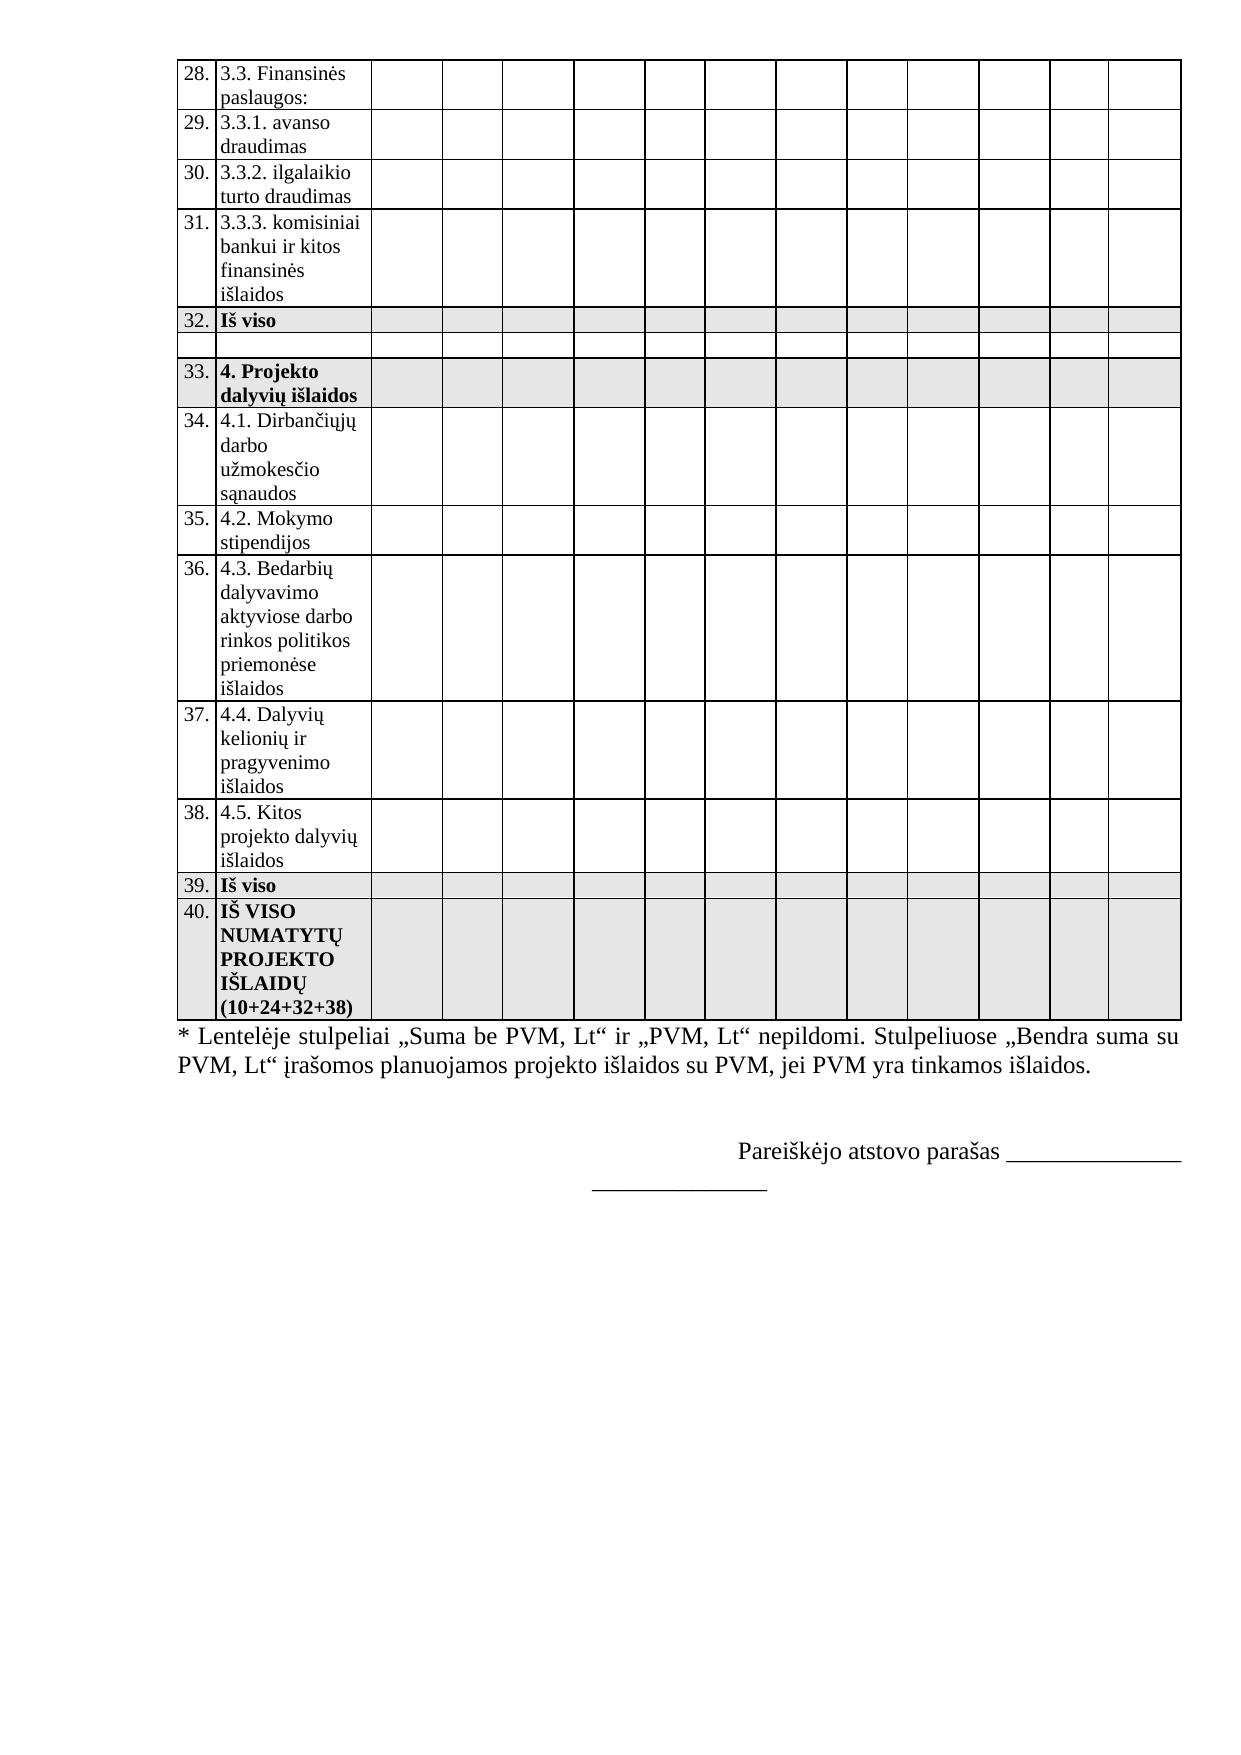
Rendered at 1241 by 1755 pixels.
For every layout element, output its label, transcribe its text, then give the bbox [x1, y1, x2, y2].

table_cell [777, 61, 846, 109]
table_cell [777, 308, 846, 332]
table_cell [777, 800, 846, 872]
table_cell [503, 408, 573, 505]
table_cell [1051, 210, 1108, 306]
table_cell [777, 702, 846, 798]
table_cell [646, 899, 704, 1019]
table_cell [575, 899, 644, 1019]
table_cell [1051, 308, 1108, 332]
table_cell [848, 359, 907, 407]
table_cell [372, 556, 442, 700]
table_cell [848, 308, 907, 332]
table_cell [848, 506, 907, 554]
table_cell [706, 506, 775, 554]
table_cell [1109, 359, 1180, 407]
table_cell [908, 359, 978, 407]
table_cell [1051, 800, 1108, 872]
table_cell [503, 160, 573, 208]
table_cell [646, 160, 704, 208]
table_cell [908, 506, 978, 554]
table_cell [777, 408, 846, 505]
table_cell 28. [178, 61, 215, 109]
table_cell [443, 506, 502, 554]
table_cell [443, 61, 502, 109]
table_cell [908, 556, 978, 700]
table_cell 39. [178, 873, 215, 897]
table_cell [443, 110, 502, 158]
table_cell 30. [178, 160, 215, 208]
table_cell [848, 210, 907, 306]
table_cell [1109, 873, 1180, 897]
table_cell [980, 333, 1049, 357]
table_cell [503, 308, 573, 332]
table_cell [848, 110, 907, 158]
table_cell 29. [178, 110, 215, 158]
table_cell [777, 210, 846, 306]
table_cell [443, 160, 502, 208]
table_cell [372, 408, 442, 505]
table_cell [646, 702, 704, 798]
table_cell [1109, 506, 1180, 554]
table_cell [777, 110, 846, 158]
table_cell [1109, 408, 1180, 505]
table_cell [646, 308, 704, 332]
table_cell [178, 333, 215, 357]
table_cell [848, 408, 907, 505]
table_cell 32. [178, 308, 215, 332]
table_cell [575, 308, 644, 332]
table_cell [908, 160, 978, 208]
table_cell Iš viso [217, 308, 371, 332]
table_cell [1051, 506, 1108, 554]
table_cell [908, 110, 978, 158]
table_cell [443, 333, 502, 357]
table_cell [908, 308, 978, 332]
table_cell [1051, 110, 1108, 158]
table_cell [1051, 408, 1108, 505]
text ______________ [177, 1165, 1181, 1193]
table_cell [706, 61, 775, 109]
table_cell [1051, 556, 1108, 700]
table_cell [372, 210, 442, 306]
table_cell [372, 800, 442, 872]
table_cell [908, 408, 978, 505]
table_cell [980, 160, 1049, 208]
table_cell 31. [178, 210, 215, 306]
table_cell [575, 873, 644, 897]
text * Lentelėje stulpeliai „Suma be PVM, Lt“ ir „PVM, Lt“ nepildomi. Stulpeliuose „Bendra suma su PVM, Lt“ įrašomos planuojamos projekto išlaidos su PVM, jei PVM yra tinkamos išlaidos. [177, 1021, 1181, 1078]
table_cell [372, 359, 442, 407]
table_cell [980, 556, 1049, 700]
table_cell [980, 899, 1049, 1019]
table_cell [503, 333, 573, 357]
table_cell [777, 506, 846, 554]
table_cell [503, 702, 573, 798]
table_cell [372, 899, 442, 1019]
table_cell [980, 506, 1049, 554]
table_cell [372, 160, 442, 208]
table_cell [706, 210, 775, 306]
table_cell [848, 800, 907, 872]
table_cell [372, 702, 442, 798]
table_cell [848, 556, 907, 700]
table_cell [908, 873, 978, 897]
table_cell [575, 556, 644, 700]
table_cell [575, 702, 644, 798]
table_cell [443, 210, 502, 306]
table_cell [443, 800, 502, 872]
table_cell [217, 333, 371, 357]
table_cell [706, 110, 775, 158]
table_cell [1051, 873, 1108, 897]
table_cell [848, 702, 907, 798]
table_cell [848, 333, 907, 357]
table_cell [706, 800, 775, 872]
table_cell [1109, 800, 1180, 872]
table_cell [372, 110, 442, 158]
table_cell [503, 61, 573, 109]
table_cell [646, 210, 704, 306]
table_cell [372, 61, 442, 109]
table_cell [575, 506, 644, 554]
table_cell [1109, 110, 1180, 158]
table_cell [980, 800, 1049, 872]
table_cell [1051, 160, 1108, 208]
table_cell [1109, 333, 1180, 357]
table_cell [443, 702, 502, 798]
table_cell [980, 408, 1049, 505]
table_cell [980, 359, 1049, 407]
table_cell [1109, 160, 1180, 208]
table_cell [443, 873, 502, 897]
text Pareiškėjo atstovo parašas ______________ [177, 1136, 1181, 1165]
table_cell [908, 899, 978, 1019]
table_cell [443, 408, 502, 505]
table_cell 33. [178, 359, 215, 407]
table_cell [443, 899, 502, 1019]
table_cell [646, 873, 704, 897]
table_cell [372, 506, 442, 554]
table_cell 36. [178, 556, 215, 700]
table_cell [503, 899, 573, 1019]
table_cell [372, 333, 442, 357]
table_cell [1051, 359, 1108, 407]
table_cell [1051, 702, 1108, 798]
table_cell [1109, 702, 1180, 798]
table_cell [848, 160, 907, 208]
table_cell [575, 61, 644, 109]
table_cell [503, 506, 573, 554]
table_cell [1109, 210, 1180, 306]
table_cell [706, 702, 775, 798]
table_cell [503, 210, 573, 306]
table_cell [706, 899, 775, 1019]
table_cell IŠ VISO NUMATYTŲ PROJEKTO IŠLAIDŲ (10+24+32+38) [217, 899, 371, 1019]
table_cell [980, 873, 1049, 897]
table_cell [575, 210, 644, 306]
table_cell [980, 702, 1049, 798]
table_cell [646, 408, 704, 505]
table_cell [848, 899, 907, 1019]
table_cell [372, 873, 442, 897]
table_cell [848, 873, 907, 897]
table_cell [443, 308, 502, 332]
table_cell [503, 873, 573, 897]
table_cell [503, 800, 573, 872]
table_cell [706, 333, 775, 357]
table_cell 35. [178, 506, 215, 554]
table_cell [503, 110, 573, 158]
table_cell [575, 160, 644, 208]
table_cell [1051, 333, 1108, 357]
table_cell [908, 333, 978, 357]
table_cell [777, 899, 846, 1019]
table_cell [706, 873, 775, 897]
table_cell [777, 160, 846, 208]
table_cell [646, 61, 704, 109]
table_cell [503, 359, 573, 407]
table_cell 37. [178, 702, 215, 798]
table_cell [443, 359, 502, 407]
table_cell [908, 800, 978, 872]
table_cell 38. [178, 800, 215, 872]
table_cell [1109, 308, 1180, 332]
table_cell [575, 110, 644, 158]
table_cell [372, 308, 442, 332]
table_cell [646, 359, 704, 407]
table_cell [1051, 61, 1108, 109]
table_cell [1109, 899, 1180, 1019]
table_cell [777, 333, 846, 357]
table_cell [908, 210, 978, 306]
table_cell Iš viso [217, 873, 371, 897]
table_cell [503, 556, 573, 700]
table_cell [980, 210, 1049, 306]
table_cell [706, 408, 775, 505]
table_cell [908, 702, 978, 798]
table_cell [980, 308, 1049, 332]
table_cell [980, 61, 1049, 109]
table_cell [575, 333, 644, 357]
table_cell [706, 160, 775, 208]
table_cell [1051, 899, 1108, 1019]
table_cell [777, 556, 846, 700]
table_cell [980, 110, 1049, 158]
table_cell [575, 359, 644, 407]
table_cell [908, 61, 978, 109]
table_cell 40. [178, 899, 215, 1019]
table_cell [646, 110, 704, 158]
table_cell 4. Projekto dalyvių išlaidos [217, 359, 371, 407]
table_cell [1109, 556, 1180, 700]
table_cell [646, 333, 704, 357]
table_cell [1109, 61, 1180, 109]
table_cell [646, 506, 704, 554]
table_cell [646, 800, 704, 872]
table_cell [646, 556, 704, 700]
table_cell [575, 800, 644, 872]
table_cell [777, 359, 846, 407]
table_cell [706, 359, 775, 407]
table_cell [575, 408, 644, 505]
table_cell [706, 308, 775, 332]
table_cell [443, 556, 502, 700]
table_cell 34. [178, 408, 215, 505]
table_cell [777, 873, 846, 897]
table_cell [848, 61, 907, 109]
table_cell [706, 556, 775, 700]
